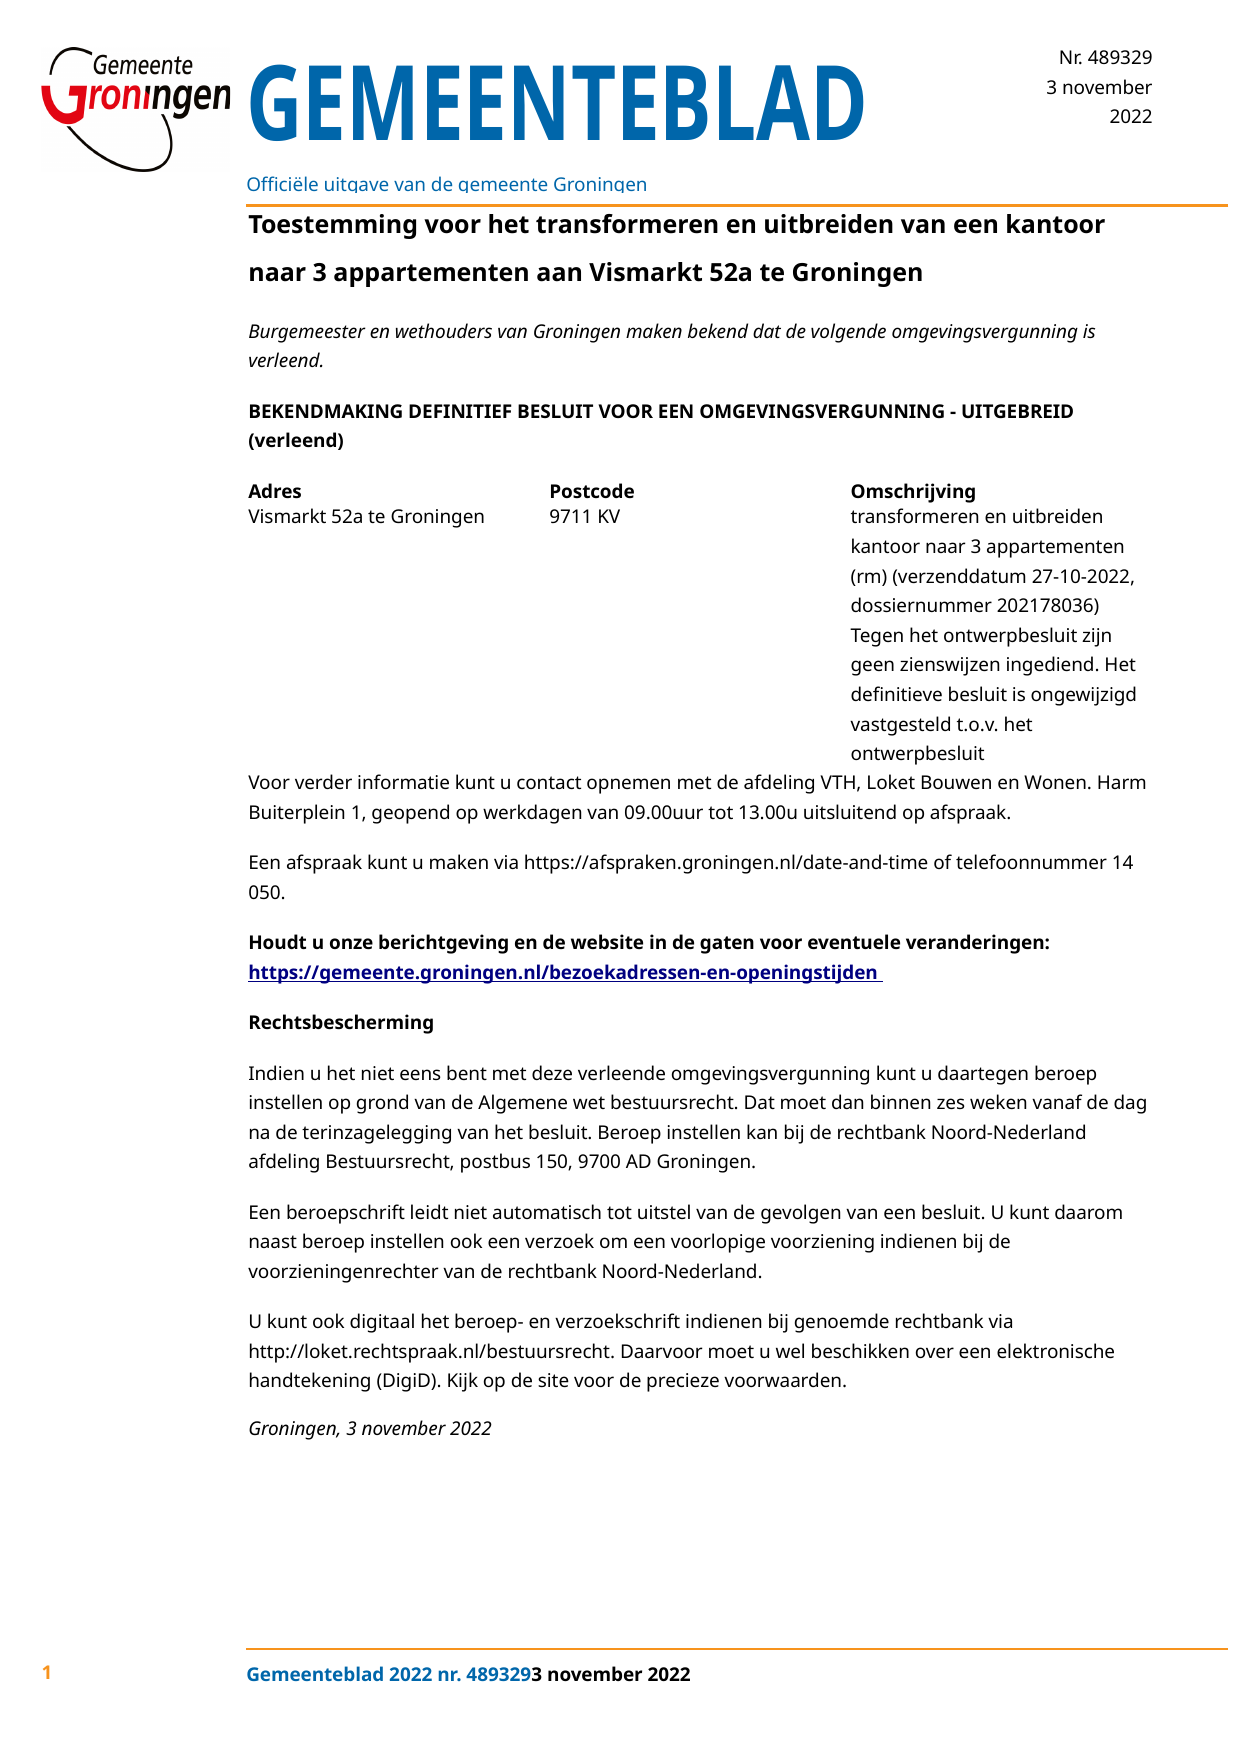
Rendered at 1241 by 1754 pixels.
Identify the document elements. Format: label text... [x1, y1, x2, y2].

text Houdt u onze berichtgeving en de website in de gaten voor eventuele veranderingen: https://gemeente.groningen.nl/bezoekadressen-en-openingstijden [248, 929, 1152, 985]
table_header Postcode [549, 478, 850, 504]
text BEKENDMAKING DEFINITIEF BESLUIT VOOR EEN OMGEVINGSVERGUNNING - UITGEBREID (verleend) [248, 398, 1152, 453]
table_header Omschrijving [850, 478, 1152, 504]
table_cell Vismarkt 52a te Groningen [248, 504, 549, 766]
text Rechtsbescherming [248, 1009, 1152, 1035]
text Een beroepschrift leidt niet automatisch tot uitstel van de gevolgen van een besluit. U kunt daarom naast beroep instellen ook een verzoek om een voorlopige voorziening indienen bij de voorzieningenrechter van de rechtbank Noord-Nederland. [248, 1199, 1152, 1284]
text Indien u het niet eens bent met deze verleende omgevingsvergunning kunt u daartegen beroep instellen op grond van de Algemene wet bestuursrecht. Dat moet dan binnen zes weken vanaf de dag na de terinzagelegging van het besluit. Beroep instellen kan bij de rechtbank Noord-Nederland afdeling Bestuursrecht, postbus 150, 9700 AD Groningen. [248, 1060, 1152, 1174]
table_cell 9711 KV [549, 504, 850, 766]
table_header Adres [248, 478, 549, 504]
text Burgemeester en wethouders van Groningen maken bekend dat de volgende omgevingsvergunning is verleend. [248, 318, 1152, 373]
text Voor verder informatie kunt u contact opnemen met de afdeling VTH, Loket Bouwen en Wonen. Harm Buiterplein 1, geopend op werkdagen van 09.00uur tot 13.00u uitsluitend op afspraak. [248, 769, 1152, 825]
text Groningen, 3 november 2022 [248, 1416, 1152, 1441]
table_cell transformeren en uitbreiden kantoor naar 3 appartementen (rm) (verzenddatum 27-10-2022, dossiernummer 202178036) Tegen het ontwerpbesluit zijn geen zienswijzen ingediend. Het definitieve besluit is ongewijzigd vastgesteld t.o.v. het ontwerpbesluit [850, 504, 1152, 766]
text U kunt ook digitaal het beroep- en verzoekschrift indienen bij genoemde rechtbank via http://loket.rechtspraak.nl/bestuursrecht. Daarvoor moet u wel beschikken over een elektronische handtekening (DigiD). Kijk op de site voor de precieze voorwaarden. [248, 1308, 1152, 1393]
text Een afspraak kunt u maken via https://afspraken.groningen.nl/date-and-time of telefoonnummer 14 050. [248, 849, 1152, 905]
text Toestemming voor het transformeren en uitbreiden van een kantoor naar 3 appartementen aan Vismarkt 52a te Groningen [248, 207, 1152, 288]
picture [41, 47, 231, 172]
